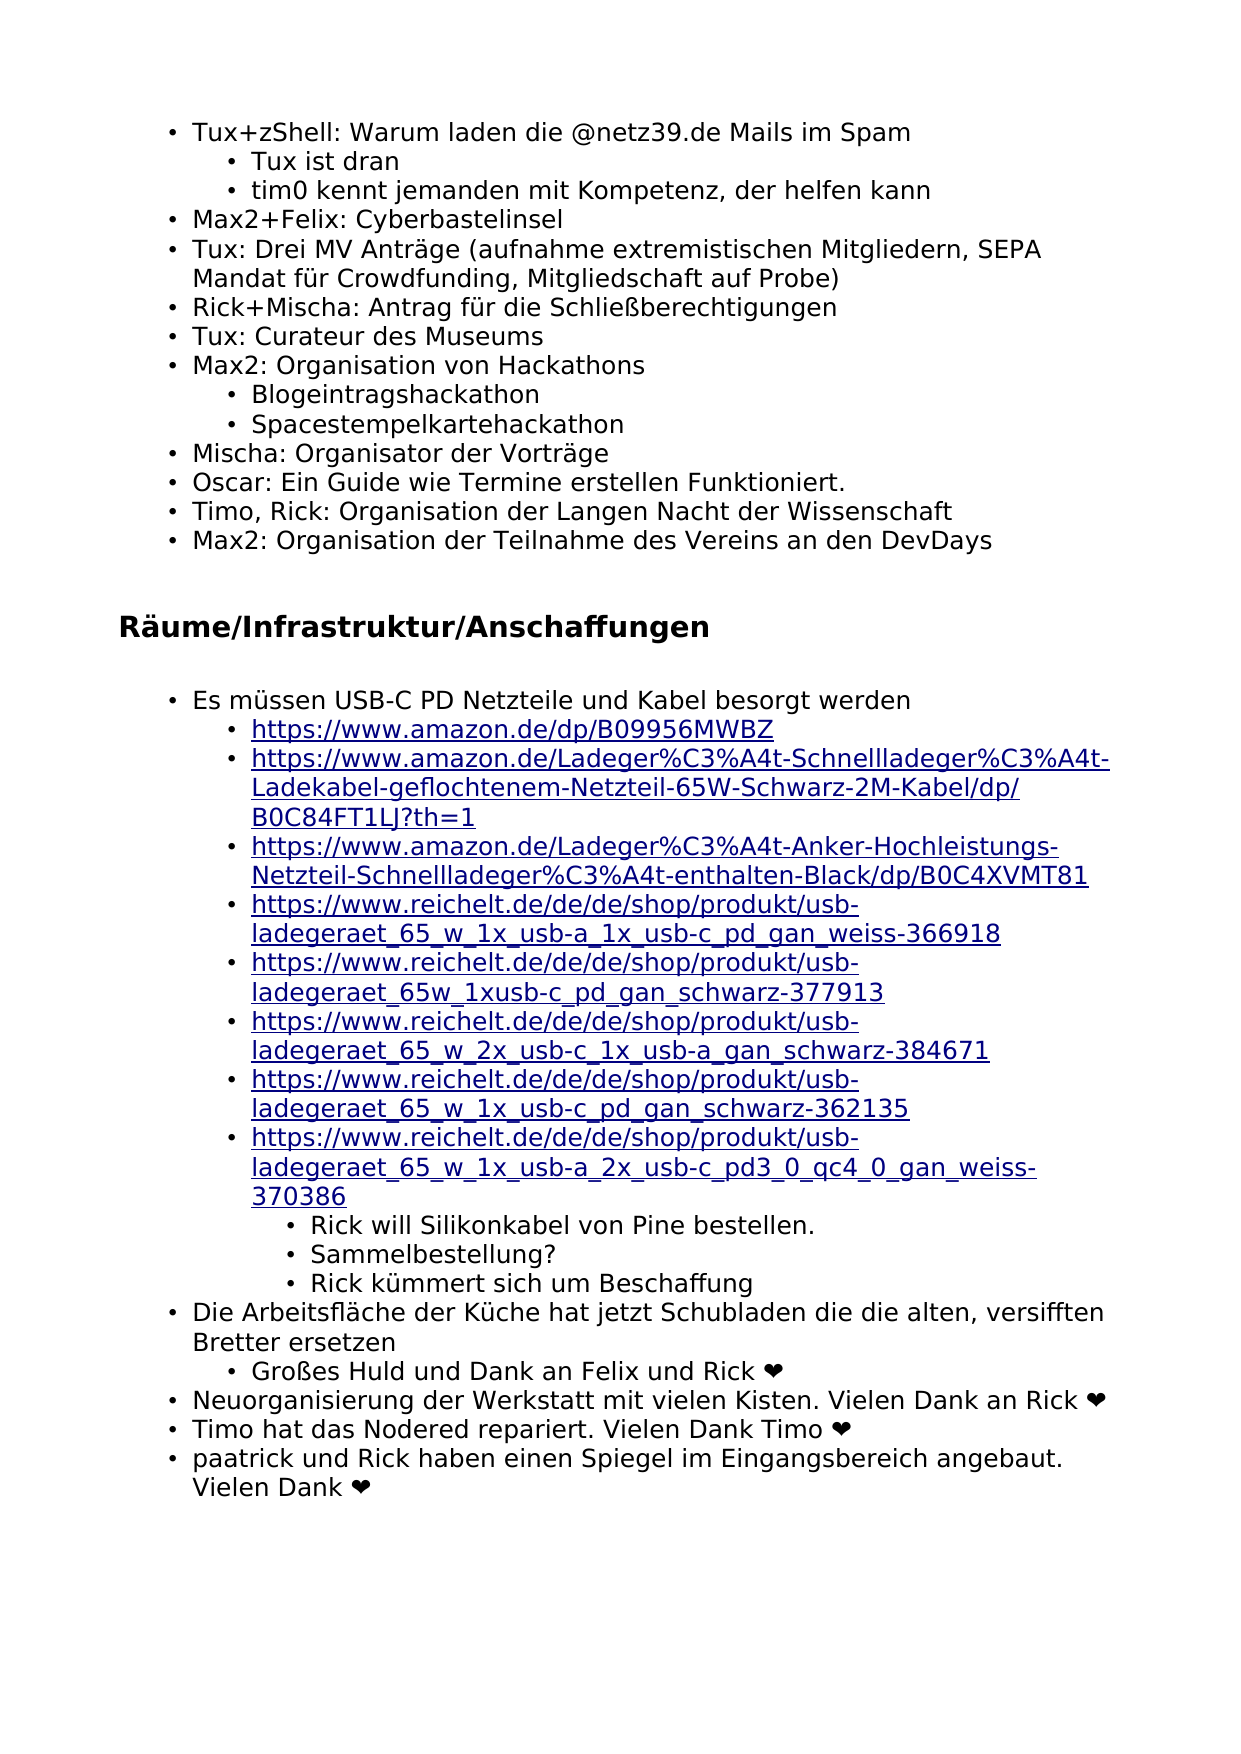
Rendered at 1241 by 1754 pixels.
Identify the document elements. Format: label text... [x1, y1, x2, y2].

list Mischa: Organisator der Vorträge [177, 439, 1122, 468]
list https://www.amazon.de/Ladeger%C3%A4t-Anker-Hochleistungs-Netzteil-Schnellladeger%C3%A4t-enthalten-Black/dp/B0C4XVMT81 [236, 832, 1122, 890]
list Rick+Mischa: Antrag für die Schließberechtigungen [177, 293, 1122, 322]
list Es müssen USB-C PD Netzteile und Kabel besorgt werden [177, 686, 1122, 715]
list Tux: Drei MV Anträge (aufnahme extremistischen Mitgliedern, SEPA Mandat für Crowdfunding, Mitgliedschaft auf Probe) [177, 235, 1122, 293]
list Tux+zShell: Warum laden die @netz39.de Mails im Spam [177, 118, 1122, 147]
list Max2: Organisation von Hackathons [177, 351, 1122, 381]
list Blogeintragshackathon [236, 381, 1122, 410]
list https://www.amazon.de/dp/B09956MWBZ [236, 715, 1122, 744]
list Spacestempelkartehackathon [236, 410, 1122, 439]
list Tux: Curateur des Museums [177, 322, 1122, 351]
list https://www.reichelt.de/de/de/shop/produkt/usb-ladegeraet_65_w_1x_usb-c_pd_gan_schwarz-362135 [236, 1065, 1122, 1123]
list Max2: Organisation der Teilnahme des Vereins an den DevDays [177, 526, 1122, 556]
list Sammelbestellung? [295, 1240, 1122, 1269]
list paatrick und Rick haben einen Spiegel im Eingangsbereich angebaut. Vielen Dank ❤️ [177, 1444, 1122, 1503]
list tim0 kennt jemanden mit Kompetenz, der helfen kann [236, 176, 1122, 206]
list Rick kümmert sich um Beschaffung [295, 1269, 1122, 1298]
list Rick will Silikonkabel von Pine bestellen. [295, 1211, 1122, 1240]
list Neuorganisierung der Werkstatt mit vielen Kisten. Vielen Dank an Rick ❤️ [177, 1386, 1122, 1415]
list https://www.reichelt.de/de/de/shop/produkt/usb-ladegeraet_65_w_2x_usb-c_1x_usb-a_gan_schwarz-384671 [236, 1007, 1122, 1065]
list Oscar: Ein Guide wie Termine erstellen Funktioniert. [177, 468, 1122, 497]
list https://www.reichelt.de/de/de/shop/produkt/usb-ladegeraet_65_w_1x_usb-a_1x_usb-c_pd_gan_weiss-366918 [236, 890, 1122, 948]
list Timo, Rick: Organisation der Langen Nacht der Wissenschaft [177, 497, 1122, 526]
list Max2+Felix: Cyberbastelinsel [177, 206, 1122, 235]
list Die Arbeitsfläche der Küche hat jetzt Schubladen die die alten, versifften Bretter ersetzen [177, 1298, 1122, 1357]
list https://www.reichelt.de/de/de/shop/produkt/usb-ladegeraet_65_w_1x_usb-a_2x_usb-c_pd3_0_qc4_0_gan_weiss-370386 [236, 1123, 1122, 1211]
list Tux ist dran [236, 147, 1122, 176]
list https://www.reichelt.de/de/de/shop/produkt/usb-ladegeraet_65w_1xusb-c_pd_gan_schwarz-377913 [236, 948, 1122, 1007]
list Timo hat das Nodered repariert. Vielen Dank Timo ❤️ [177, 1415, 1122, 1444]
list https://www.amazon.de/Ladeger%C3%A4t-Schnellladeger%C3%A4t-Ladekabel-geflochtenem-Netzteil-65W-Schwarz-2M-Kabel/dp/B0C84FT1LJ?th=1 [236, 744, 1122, 832]
list Großes Huld und Dank an Felix und Rick ❤️ [236, 1357, 1122, 1386]
subtitle Räume/Infrastruktur/Anschaffungen [118, 610, 1122, 644]
